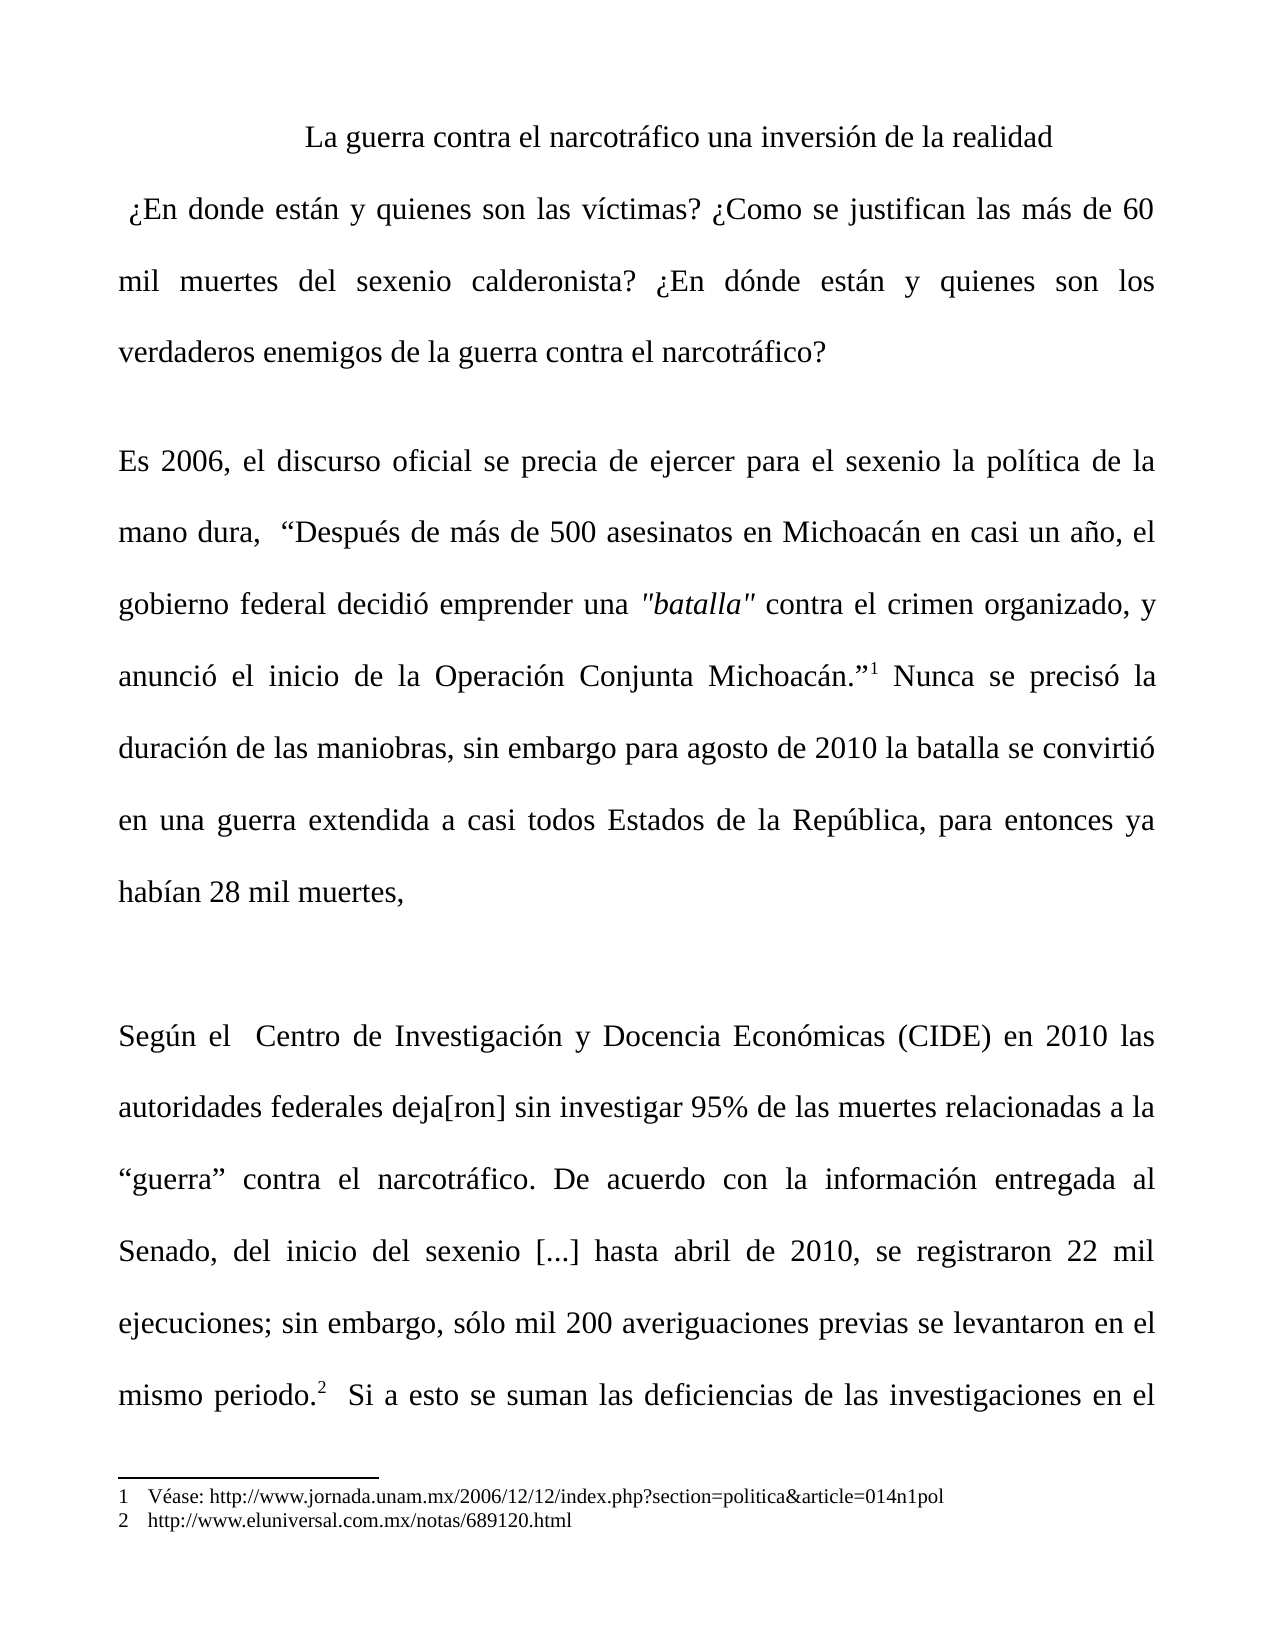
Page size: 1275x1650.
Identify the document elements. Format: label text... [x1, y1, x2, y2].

text Véase: http://www.jornada.unam.mx/2006/12/12/index.php?section=politica&article=014n1pol [118, 1484, 1157, 1508]
list La guerra contra el narcotráfico una inversión de la realidad [156, 118, 1157, 154]
text http://www.eluniversal.com.mx/notas/689120.html [118, 1508, 1157, 1532]
text Es 2006, el discurso oficial se precia de ejercer para el sexenio la política de la mano dura, “Después de más de 500 asesinatos en Michoacán en casi un año, el gobierno federal decidió emprender una "batalla" contra el crimen organizado, y anunció el inicio de la Operación Conjunta Michoacán.” Nunca se precisó la duración de las maniobras, sin embargo para agosto de 2010 la batalla se convirtió en una guerra extendida a casi todos Estados de la República, para entonces ya habían 28 mil muertes, [118, 442, 1157, 909]
text ¿En donde están y quienes son las víctimas? ¿Como se justifican las más de 60 mil muertes del sexenio calderonista? ¿En dónde están y quienes son los verdaderos enemigos de la guerra contra el narcotráfico? [118, 190, 1157, 370]
text Según el Centro de Investigación y Docencia Económicas (CIDE) en 2010 las autoridades federales deja[ron] sin investigar 95% de las muertes relacionadas a la “guerra” contra el narcotráfico. De acuerdo con la información entregada al Senado, del inicio del sexenio [...] hasta abril de 2010, se registraron 22 mil ejecuciones; sin embargo, sólo mil 200 averiguaciones previas se levantaron en el mismo periodo. Si a esto se suman las deficiencias de las investigaciones en el [118, 1017, 1157, 1412]
